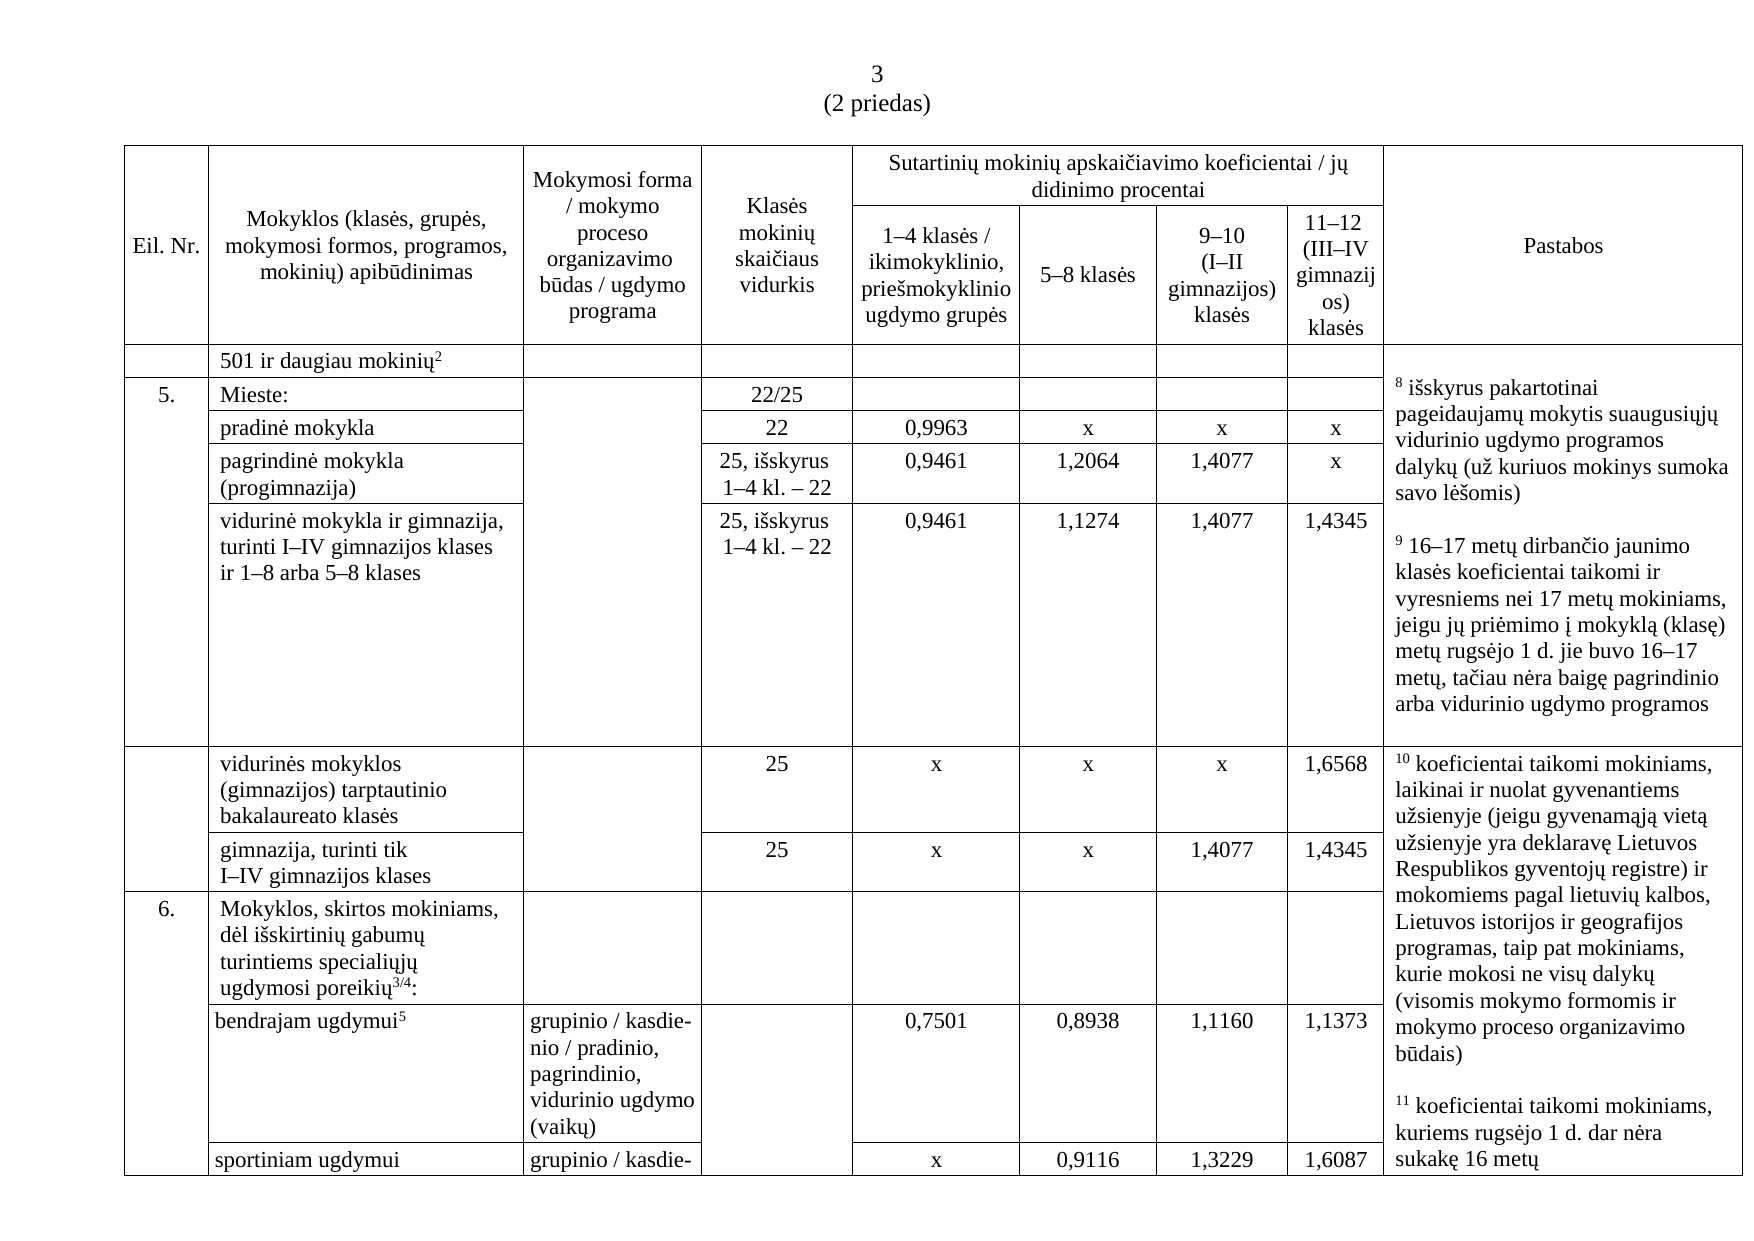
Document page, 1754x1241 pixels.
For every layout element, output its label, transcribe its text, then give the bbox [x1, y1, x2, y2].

table_cell 11–12 (III–IV gimnazijos) klasės [1288, 206, 1383, 343]
table_cell [702, 1005, 852, 1175]
table_cell x [1157, 411, 1287, 443]
table_cell [524, 410, 701, 443]
table_cell [853, 378, 1019, 410]
table_cell [125, 1004, 208, 1175]
table_cell pagrindinė mokykla (progimnazija) [209, 444, 523, 503]
table_cell 1,6568 [1288, 747, 1383, 832]
table_cell [524, 378, 701, 410]
table_cell [1288, 345, 1383, 377]
table_cell 1,6087 [1288, 1143, 1383, 1175]
table_cell x [1157, 747, 1287, 832]
table_header Klasės mokinių skaičiaus vidurkis [702, 146, 852, 343]
table_cell 8 išskyrus pakartotinai pageidaujamų mokytis suaugusiųjų vidurinio ugdymo programos dalykų (už kuriuos mokinys sumoka savo lėšomis) 9 16–17 metų dirbančio jaunimo klasės koeficientai taikomi ir vyresniems nei 17 metų mokiniams, jeigu jų priėmimo į mokyklą (klasę) metų rugsėjo 1 d. jie buvo 16–17 metų, tačiau nėra baigę pagrindinio arba vidurinio ugdymo programos [1384, 345, 1742, 746]
table_cell x [1288, 411, 1383, 443]
table_cell [1020, 892, 1156, 1003]
table_cell [125, 345, 208, 377]
table_cell [1020, 345, 1156, 377]
table_cell Mokyklos, skirtos mokiniams, dėl išskirtinių gabumų turintiems specialiųjų ugdymosi poreikių3/4: [209, 892, 523, 1003]
table_cell 1,1373 [1288, 1005, 1383, 1142]
table_cell 1,4077 [1157, 444, 1287, 503]
table_cell 5–8 klasės [1020, 206, 1156, 343]
table_cell 25 [702, 833, 852, 891]
table_cell 5. [125, 378, 208, 410]
table_cell gimnazija, turinti tik I–IV gimnazijos klases [209, 833, 523, 891]
table_cell vidurinė mokykla ir gimnazija, turinti I–IV gimnazijos klases ir 1–8 arba 5–8 klases [209, 504, 523, 746]
table_cell 25, išskyrus 1–4 kl. – 22 [702, 444, 852, 503]
table_cell 25, išskyrus 1–4 kl. – 22 [702, 504, 852, 746]
table_cell 25 [702, 747, 852, 832]
table_cell Mieste: [209, 378, 523, 410]
table_cell [524, 892, 701, 1003]
table_cell x [1288, 444, 1383, 503]
table_cell [125, 443, 208, 503]
table_cell 501 ir daugiau mokinių2 [209, 345, 523, 377]
table_cell 0,7501 [853, 1005, 1019, 1142]
table_cell x [853, 1143, 1019, 1175]
table_cell grupinio / kasdie- [524, 1143, 701, 1175]
table_cell 10 koeficientai taikomi mokiniams, laikinai ir nuolat gyvenantiems užsienyje (jeigu gyvenamąją vietą užsienyje yra deklaravę Lietuvos Respublikos gyventojų registre) ir mokomiems pagal lietuvių kalbos, Lietuvos istorijos ir geografijos programas, taip pat mokiniams, kurie mokosi ne visų dalykų (visomis mokymo formomis ir mokymo proceso organizavimo būdais) 11 koeficientai taikomi mokiniams, kuriems rugsėjo 1 d. dar nėra sukakę 16 metų [1384, 747, 1742, 1175]
table_cell 1,4345 [1288, 504, 1383, 746]
table_cell [702, 892, 852, 1003]
table_header Sutartinių mokinių apskaičiavimo koeficientai / jų didinimo procentai [853, 146, 1383, 205]
table_cell [524, 747, 701, 891]
table_cell bendrajam ugdymui5 [209, 1005, 523, 1142]
table_cell 22 [702, 411, 852, 443]
table_cell x [853, 833, 1019, 891]
table_cell [524, 345, 701, 377]
table_cell [853, 892, 1019, 1003]
table_cell [1157, 892, 1287, 1003]
table_cell x [853, 747, 1019, 832]
table_cell [1157, 378, 1287, 410]
table_cell 9–10 (I–II gimnazijos) klasės [1157, 206, 1287, 343]
table_cell 0,9116 [1020, 1143, 1156, 1175]
table_cell 0,9461 [853, 504, 1019, 746]
table_cell [125, 747, 208, 891]
table_cell grupinio / kasdie-nio / pradinio, pagrindinio, vidurinio ugdymo (vaikų) [524, 1005, 701, 1142]
table_cell sportiniam ugdymui [209, 1143, 523, 1175]
table_cell 6. [125, 892, 208, 1003]
table_cell [1288, 378, 1383, 410]
table_header Mokyklos (klasės, grupės, mokymosi formos, programos, mokinių) apibūdinimas [209, 146, 523, 343]
table_cell [702, 345, 852, 377]
table_cell [853, 345, 1019, 377]
table_cell [524, 443, 701, 503]
table_header Eil. Nr. [125, 146, 208, 343]
table_cell vidurinės mokyklos (gimnazijos) tarptautinio bakalaureato klasės [209, 747, 523, 832]
table_header Pastabos [1384, 146, 1742, 343]
table_cell [1288, 892, 1383, 1003]
table_cell [1020, 378, 1156, 410]
table_cell 0,8938 [1020, 1005, 1156, 1142]
table_header Mokymosi forma / mokymo proceso organizavimo būdas / ugdymo programa [524, 146, 701, 343]
table_cell 1,4077 [1157, 833, 1287, 891]
table_cell x [1020, 747, 1156, 832]
table_cell [125, 410, 208, 443]
table_cell [1157, 345, 1287, 377]
table_cell 1,4077 [1157, 504, 1287, 746]
table_cell x [1020, 833, 1156, 891]
table_cell 1,1274 [1020, 504, 1156, 746]
table_cell x [1020, 411, 1156, 443]
table_cell [125, 503, 208, 746]
table_cell 0,9461 [853, 444, 1019, 503]
table_cell 1,2064 [1020, 444, 1156, 503]
table_cell [524, 503, 701, 746]
table_cell 0,9963 [853, 411, 1019, 443]
table_cell pradinė mokykla [209, 411, 523, 443]
table_cell 1,3229 [1157, 1143, 1287, 1175]
table_cell 1,4345 [1288, 833, 1383, 891]
table_cell 1–4 klasės / ikimokyklinio, priešmokyklinio ugdymo grupės [853, 206, 1019, 343]
table_cell 1,1160 [1157, 1005, 1287, 1142]
table_cell 22/25 [702, 378, 852, 410]
